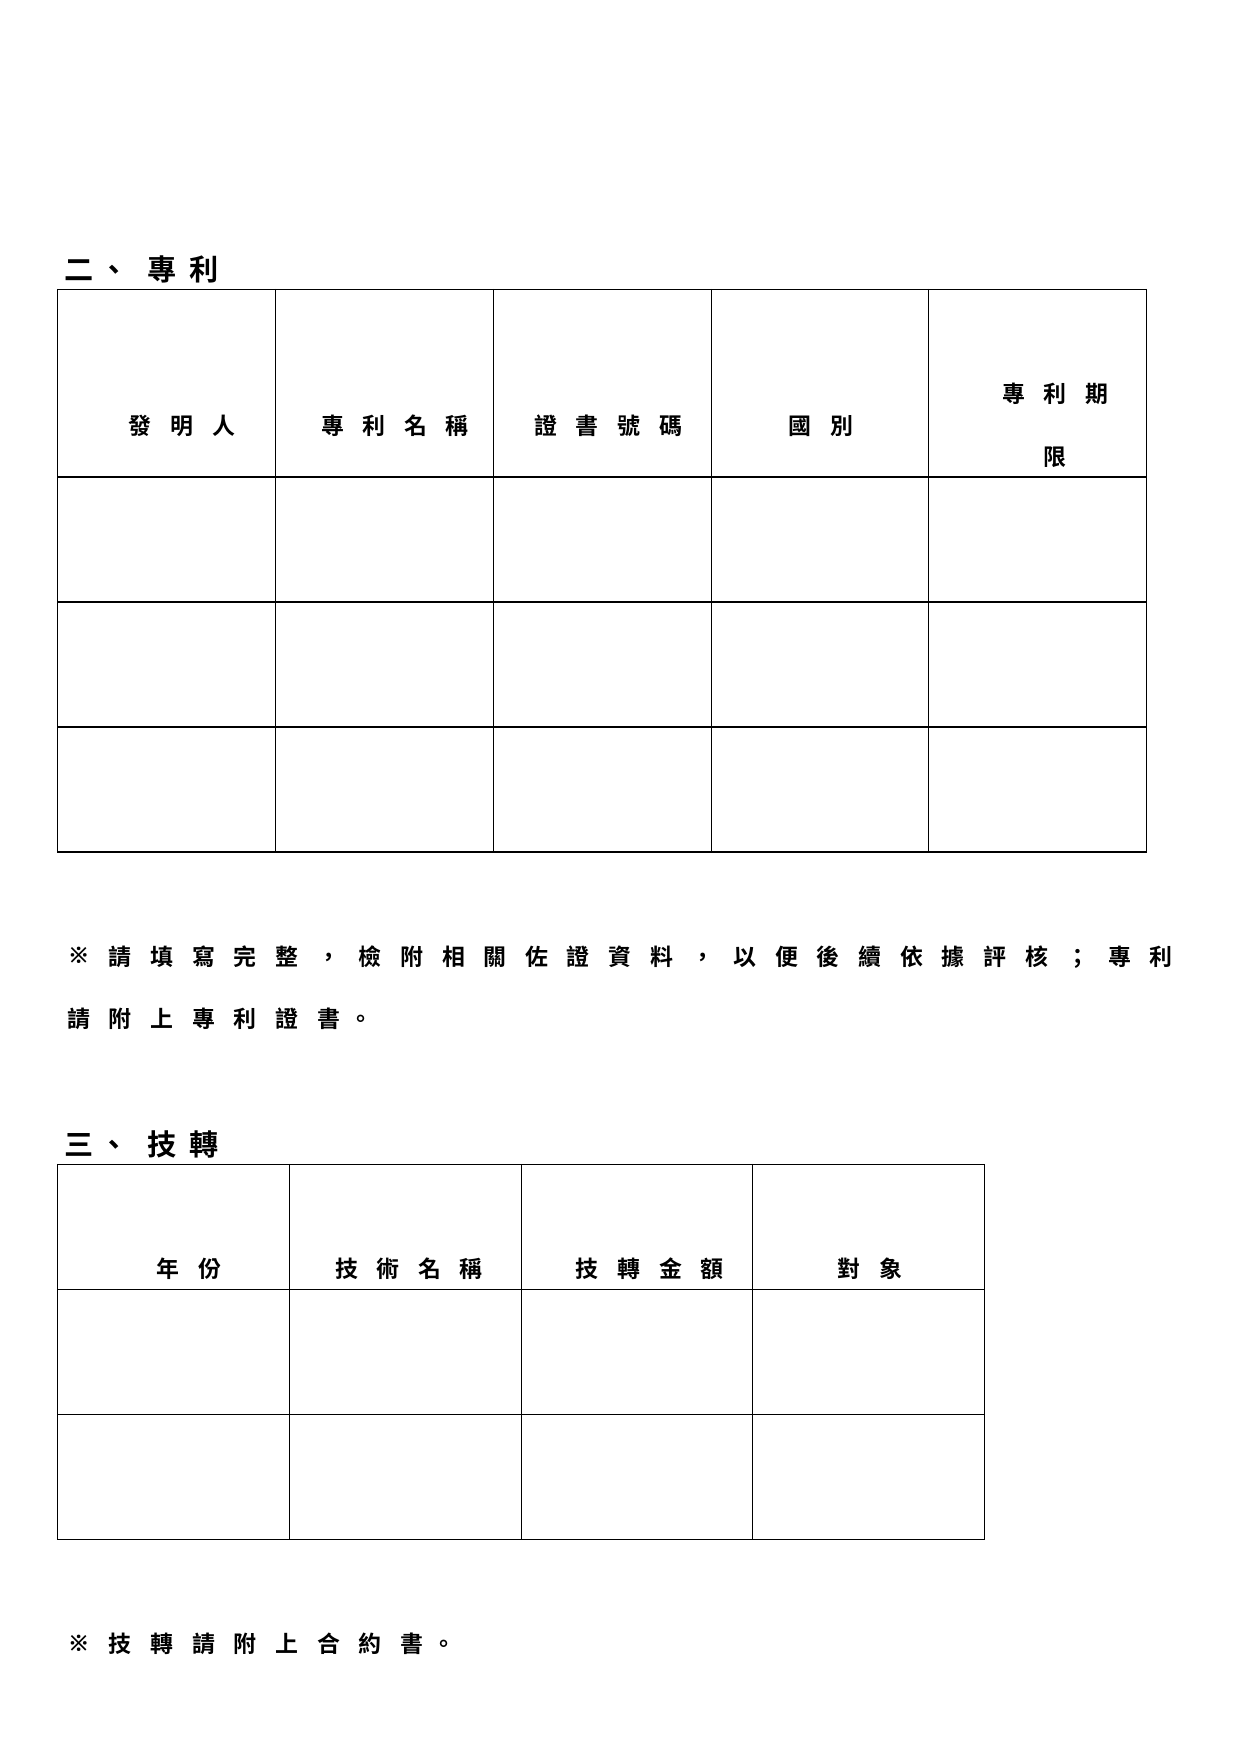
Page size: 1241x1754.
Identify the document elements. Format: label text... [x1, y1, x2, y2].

table_header 技術名稱 [290, 1165, 521, 1289]
table_header 國別 [712, 290, 928, 476]
table_cell [58, 1415, 289, 1539]
table_cell [929, 603, 1146, 726]
table_cell [58, 478, 275, 601]
text 二、專利 [58, 226, 1183, 289]
table_cell [753, 1415, 984, 1539]
table_cell [290, 1290, 521, 1414]
table_cell [929, 478, 1146, 601]
table_cell [712, 478, 928, 601]
table_cell [929, 728, 1146, 851]
table_cell [522, 1415, 752, 1539]
table_header 專利名稱 [276, 290, 493, 476]
text 三、技轉 [58, 1101, 1183, 1164]
text ※技轉請附上合約書。 [58, 1601, 1183, 1664]
table_cell [494, 603, 711, 726]
table_cell [276, 603, 493, 726]
table_cell [58, 603, 275, 726]
table_header 專利期限 [929, 290, 1146, 476]
table_cell [276, 728, 493, 851]
table_cell [58, 728, 275, 851]
table_cell [290, 1415, 521, 1539]
table_header 年份 [58, 1165, 289, 1289]
table_cell [753, 1290, 984, 1414]
table_header 發明人 [58, 290, 275, 476]
text ※請填寫完整，檢附相關佐證資料，以便後續依據評核；專利請附上專利證書。 [58, 914, 1183, 1039]
table_header 技轉金額 [522, 1165, 752, 1289]
table_cell [522, 1290, 752, 1414]
table_cell [712, 728, 928, 851]
table_cell [58, 1290, 289, 1414]
table_header 證書號碼 [494, 290, 711, 476]
table_cell [276, 478, 493, 601]
table_cell [494, 728, 711, 851]
table_cell [712, 603, 928, 726]
table_cell [494, 478, 711, 601]
table_header 對象 [753, 1165, 984, 1289]
